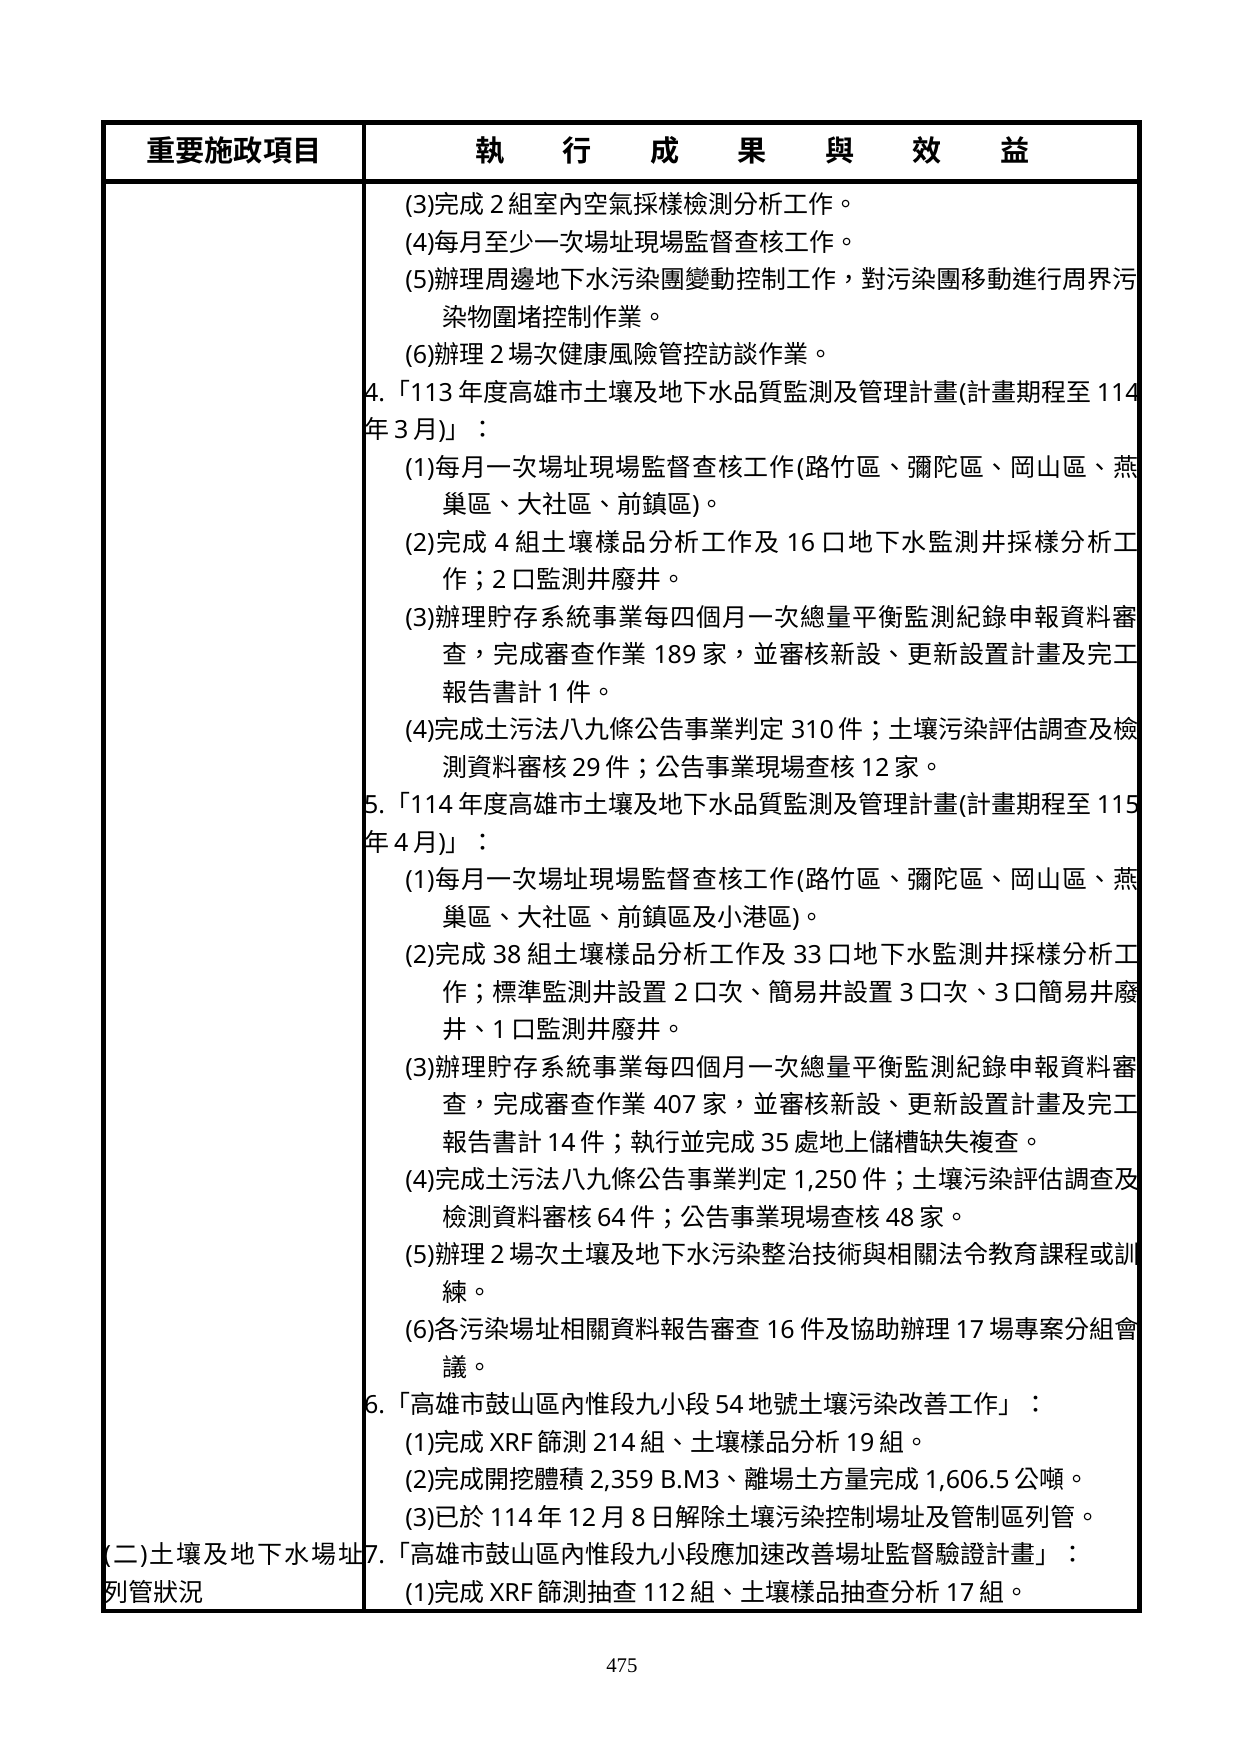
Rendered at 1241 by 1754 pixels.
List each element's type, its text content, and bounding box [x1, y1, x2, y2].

table_header 執 行 成 果 與 效 益 [366, 125, 1137, 179]
table_cell 壹、空氣污染防制及噪音管制 一、固定污染防制各項管制計畫 (一)固定污染源許可管制計畫 (二)固定污染源連續自動監測設施系統管理計畫 (三)固定污染源空污費徵收計畫 (四)揮發性有機物稽查管制計畫 (五)高雄市空氣污染巡查檢測計畫 (六)高雄市室內空氣品質、餐飲業油煙管制計畫、紙錢集中燒及以功代金推廣 二、逸散污染源管制各項計畫 (一)營建工程空氣污染防制費徵收、審查暨查核計畫 (二)河川揚塵管制與加強街道洗掃 (三)空品淨化區業務計畫 三、移動污染源各項管制計畫 (一)降低機車空氣污染綜合計畫 (二)執行柴油車排煙管制計畫 (三)推動空氣品質維護區 四、執行空氣品質維護管理計畫 (一)空氣品質維護綜合管理計畫 (二)空氣品質惡化暨突發事故應變及防護計畫 (三)高雄市精進空品感測器物聯網發展計畫 五、噪音振動管制 (一)本市航空噪音補助 (二)本市道路、鐵路及大眾運輸系統噪音管制事項 (三)噪音車輛管制 六、噪音及環境中非游離輻射監測 (一)環境及交通噪音監測 (二)環境中非游離輻射監測 七、環境污染檢驗 貳、土壤及水污染管理防治 一、水污染防治 (一)為防範污染源影響水質，依據水污染防治法等相關規定，加強本市水污染防治工作，以確保水資源永續利用 (二)民眾參與計畫 (三)環境水體水質監測暨檢驗 二、飲用水管理 (一)飲用水水質監測及宣導 三、土壤及地下水污染防治 (一)土壤及地下水 調查及驗證工作相關計畫 (二)土壤及地下水場址列管狀況 四、毒性化學物質管理 (一)管制現況與宣導 五、環境用藥管理 (一)管制現況與宣導 六、毒性化學物質災害防救 (一)毒災聯防組織建置與訓練 (二)毒災防救演練 參、垃圾集運、一般廢棄物回收、環境消毒及病媒防治、溝渠清疏、公廁管理及整修 一、垃圾集運與資源回收 (一)垃圾清運維護市容環境 二、一般廢棄物回收 (一)提升回收量，降低垃圾清運量 三、環境消毒及病媒防治 (一)依據「高雄市登革熱生態滅蚊防疫計畫」，持續配合市府「孳檢為主，消毒為輔」之登革熱防治策略 (二)宣導正確家鼠防除觀念，並採購滅鼠餌劑以防治家鼠危害 四、溝渠清疏 (一)每年清疏各行政區，並將每日清疏作業情形上傳溝渠清疏平台公告市民周知 (二)每年汛期前完成易淹水路段清疏作業 五、公廁管理及整修 (一)推動「全面提升優質公廁精進計畫」，加強公廁維護檢查 六、補助汰換老舊垃圾清運車輛計畫(中央補助款) (一)低碳垃圾車補助汰換 七、資源回收工作計畫(中央補助款) (一)推動資源回收工作，暢通資源回收管道，提升資源回收成效 八、清潔隊隊員人力補充 (一)清潔隊員甄試，陸續分發進用 肆、都市廢棄物處理 一、都市垃圾處理 (一)以多元化處理垃圾並邁向自動化之管理 (二)以「再利用為主，最終處置為輔」之政策，推動垃圾零廢棄目標 (三)以掩埋處理解決本市不可燃、不適燃及緊急時廢棄物之清理問題 (四)執行衛生掩埋場管理計畫 二、事業廢棄物管理 (一)建立事業機構事業廢棄物處理資料，查核管理各列管事業機構及立案之事業廢棄物清除處理機構 (二)事業廢棄物進廠管制 伍、環境影響評估及公害糾紛調處 一、環境影響評估 (一)審查環境影響 評估案件暨監 督查核管理 (二)宣導環境影響評估 二、公害糾紛調處 (一)強化公害糾紛處理機制 (二)公害糾紛宣導 陸、環境教育 一、辦理環境教育相關事項 (一)辦理環境講習及環教第19條查核 (二)辦理環境教育宣導及活動 (三)國家環境教育獎 (四)環境教育設施場所及環境教育機構認證 (五)補助辦理環境教育計畫及環境教育人員認證 (六)社區及志工培力 (七)重塑清淨海岸風貌 (八)向海致敬-海岸清潔維護 柒、環境污染稽查 一、環境稽查 (一)違反環境衛生 (二)稽查工廠(場)、營建工地空氣污染與噪音稽查成效 二、水污染稽查 (一)人民陳情水污染案件稽查 (二)飲用水稽查 依據環境部「110年度飲用水管理重點稽查管制計畫」，針對本市各項飲用水稽查採樣項目辦理情形 捌、邁向淨零永續城市 一、建構淨零城市 二、推動城市永續發展、氣候變遷調適 三、淨零國際交流及淨零人才培育 四、成立ICLEI辦公室，積極參與國際事務 玖、中區資源回收廠 一、業務管理 (一)回饋設施及環保教育宣導業務 二、垃圾焚化業務 (一)垃圾焚化規劃 (二)垃圾焚化操作 三、岡山廠垃圾焚化業務 (一)垃圾焚化規劃 (二)垃圾焚化操作 拾、南區資源回收廠 一、業務管理 (一)一般事務 (二)回饋設施營運 二、垃圾焚化操作 (一)營運業務 (二)操作業務 三、仁武廠區 (一)業務管理 (二)垃圾焚化規劃 (三)垃圾焚化操作 (四)回饋金之執行使用 (五)回饋設施營運 拾壹、整體風險管理 (含內部控制)推動情形 [106, 184, 362, 1609]
table_cell 1.114年度受理固定源設置34件次、變更6件次、操作68件次、異動311件次、展延352件次及補換發證250件次，共計1,021件。核發設置許可證52件、操作許可證765件。 2.執行702條製程許可證法規符合度查核，40根次公私場所排放口定期檢測現場監督作業。 3.辦理5場次空污減量輔導會議、2場次法規宣導說明會及11件次技師簽證固定污染源許可文件查核作業。 1.本市公告應連線第一批至第五批公私場所共有30家工廠116根排放管道，除中鋼公司4根次無法裝設儀器之管道外，其餘皆已完成連線；另第六批公告應連線共有7廠9根目前皆設置中。 2.相對準確度測試查核40根次、相對準確度測試監督44根次、標準氣體查核40根次、不透光率查核15根次、不透光率監督29根次、二氧化氮查核11根次、法規符合度查核82根次及現場評鑑3場次。 3.114年辦理「CEMS管理辦法宣導說明會」1場次。 1.114年空污費審查5,499家次，現場查核304家次，徵收空污費3億9,358萬元、114年追繳空污費5,240萬元。 2.抽測公私場所申報原物料揮發性有機物及個別物種15個樣品、排放管道硫氧化物、氮氧化物及揮發性有機物各6根次。 3.核發削減量差額122件，TSP、SOx、NOx、VOCs核發量分別為828、5,680、9,414及3,004公噸、完成136件差額交易移轉案件、辦理67件固定污染源空氣污染物抵換。 4.完成67家次公私場所提出新設或變更固定污染源污染物排放量增量抵換來源案件申請會審審核。 5.完成125家次清查作業，每年約可增加78萬元空污費，並辦理3場次減量協談會議，114年後可減少53公噸排放量。 1.執行159家次VOCs納管行業法規符合度查核及排放量確認作業。 2.VOCs行業別申報審查579件次、廢氣燃燒塔相關申請審查53件次、石化製程歲修申請文書審查118件次、加油站相關申請文書審查447件次。 3.執行石化業設備元件檢測50,020個，檢測有洩漏數共166點，統計洩漏元件經修護後達成之VOCs逸散減少量為34.62噸。 4.執行排放管道NMHC檢測10根次，共檢測有1根次未符合排放標準；管道異味官能檢測作業15點次，共檢測有1點次未符合排放標準；內浮頂槽浮頂上方VOCs濃度檢測30點次，共檢測有2點次未符合排放標準，檢測有洩漏內浮頂槽，經修護後達成之VOCs逸散減少量為15.94噸；半導體及光電業排放管道定性定量檢測20點次於酸性氣體檢測10根次，皆符合排放標準；公私場所VOCs檢測15點；工業區下風處HAPs監測6處次；冷卻水塔水中VOCs檢測5點次；建物塗料VOCs含量檢測25點次，共檢測有1點次未符合排放標準。 5.執行50家加油站之油氣回收(A/L)檢測及25站次氣漏檢測作業，檢測有不合格油槍，經檢修後，達成之VOCs逸散減少量為0.42噸。另外，執行加油站油氣回收設施現場查核及輔導52站次，查有相關油氣逸散單元，現場立即輔導業者進行修護改善，VOCs逸散減少量為42.66噸。 6.辦理5場次空污減量輔導會議及1場次法規宣導說明會，並配合相關管制需求辦理媒體宣導作業。 1.轄內未列管公私場所清查作業211家次、戴奧辛及重金屬污染源巡查作業及法規符合度查核97根次。 2.可能污染來源工廠巡查作業414家次，並辦理輔導改善會議及輔導改善示範作業共4場次。 3.農廢露天燃燒巡查354公頃、設置露燃AI監控設備7處，掌握露天燃燒點位共425處。 4.執行管道檢測作業計戴奧辛21根次、重金屬16根次、PSN 4根次、異味9點次。 5.執行空氣污染物空品監測作業計戴奧辛4次、重金屬2次，揮發性有機物30次及酸鹼氣體12點次。 6.固定式OP-FTIR共4站連續監測各365日、移動式OP-FTIR監測作業7場次共1,243小時。 1.室內空氣品質管制 核發室內空氣品質自主管理標章有效期總計291張，分別為優良級標章228家、良好級標章63家。 2.餐飲業油煙污染管制 共計執行一定規模餐飲業查核313家次，全數符合管理辦法之規範，查核期間共計輔導119家次餐飲業完成改善，每年可削減懸浮微粒5.1359公噸、非甲烷碳氫化合物4.6332公噸。 3.紙錢集中燒及以功代金推廣 (1)於三大節慶及平日紙錢集中燒總收運量為1,600.45公噸。 (2)114年度1-12月以功代金響應金額總計為新台幣188.6萬餘元。 (3)統計114年紙錢集中焚燒及以功代金成果，推估約可減少燃燒紙錢1,619.31公噸，減少粒狀污染物污染物排放量6.76噸。 1.114年度營建空污費共徵收4,762件，徵收金額463,606,957元。 2.114年度共計完成20,250處次營建工地、河川疏濬工程等之(稽)巡查及建檔作業；1,526點次固定源散性粒狀污染物稽巡查作業；375處次工業區路面巡查作業、245點次營建噪音巡查及執行港區巡檢工作。 3.邀請本市營建業主、承包商、公家機關等單位，參與「營建工程空氣污染防制費查核及巡查管制宣導說明會」、「高雄市優良營建工地評鑑」、「優良智慧工地觀摩活動」及辦理「優良營建工地頒獎成果發表會」公開表揚本市優良營建工地。 4.推動本市營建智慧工地，落實智(自)主管理，核發512張施工機具清潔排放自主管理標章、28處營建工程設置科技化污染管理設施設備進行智慧監控、50家工地及72家工廠參加自主管理並認養洗掃周邊道路，114年度洗掃道路長度為60,243.52公里，PM10削減量達156.63公噸。 1.114年完成高屏溪裸露灘地里嶺大橋至雙園大橋間例行性巡查127天次。 2.114年辦理4場次校園宣導、3場區里宣導說明會，宣導人數共約794人次。配合環境部推動事項辦理辦理1場次跨部、跨區聯繫會議與1場次現地勘查。邀請林務分署辦理1場次綠色韌性工法現地勘查會議。聯合屏東縣環保局共同辦理1場次河川揚塵預警通練演練作業。 3.114年針對高屏溪沿岸疏濬工程與砂石場周邊道路進行19,416.09公里洗街作業里程認養。 4.採用2部中型油電複合動力洗街車、2部柴油動力洗街車，針對本市PM10濃度較高行政區域與高屏溪沿岸道路，進行加強街道揚塵洗掃工作，114年度共計完成機具洗街32,698.22公里。 5.推估TSP削減量：399.925公噸；PM10削減量：76.764公噸；PM2.5削減量：18.552公噸。 1.114年度共計核定17案空品淨化區及5案清淨空氣綠牆，新增空品淨化綠地面積共11,262M2、綠牆垂直綠化面積共205.66M2，並完成本市3個行政區（楠梓區、橋頭區、林園區）全區裸露地調查，以上共計巡獲17筆裸露地，面積約為2.2673公頃，經輔導改善後，裸露地綠化或改善總面積約2.1621公頃，改善完成率95.36%。 2.推動媒合75家企業及社區認養84處空品淨化區。 1.完成車牌辨識作業4,209,762輛次，取車號唯一為4,154,004輛次，已定檢數1,483,507輛次，經車牌辨識作業查驗行駛中車輛定檢率為67.1%。 2.完成機車路邊攔檢1,039輛次，其中不合格數117輛次，不合格率為11.3%；檢測不合格機車已複驗109輛次，改善完成率為94%。 3.114年淘汰1-4期老舊機車共44,417輛。 4. 空氣污染物削減量統計截至114年12月止，NOx削減量為104.6噸，PM2.5削減量為19.7噸，NMHC削減量為468.6噸，CO削減量為1,389.3噸，主要的削減量來自定檢不合格機車調修改善、老舊機車淘汰、未定檢機車路邊攔檢不合格複驗改善。 5.二行程汰舊補助已完成撥款411件。汰舊並新購電動二輪車補助已完成撥款705件。純新購電動二輪車補助已完成撥款2,546件。 6.完成年度充電站巡檢工作21座。 1. 114年柴油車檢測排煙共檢測24,074輛次，取得柴油車自主管理標章23,392輛次。 2.完成路邊攔檢排煙191輛次，不合格43輛次，不合格率為22.5%，現已完成告發並改善完成；油品送驗40件進行含硫量檢測，其中有3件檢驗不合格，現已完成告發。 3.授權16家認可保養廠站執行排煙檢測作業，共檢驗6,208輛。 4.推動「行動檢測站」到場檢測服務作業，共檢驗4,869輛，核發4,700張自主管理標章。 5.執行車上診斷系統(OBD)查驗95輛，10輛異常車輛現已完成改善。 1.第一期空氣品質維護區，111年2月5日實施，截至114年12月進出車輛符合率90.5%。為推動擴大澄清湖空維區管制，納入澄清湖棒球場、圓山大飯店、果嶺自然公園、金獅湖風景區，含停車場及周邊道路範圍(松藝路、圓山路及高雄長庚紀念醫院前大埤路)，目前已完成相關行政作業(協商會、公聽會)及法制作業程序(局務會議及市政會議)，後續提送環境部審核。 2.第二期空氣品質維護區，112年4月20日實施，截至114年12月止進出車輛符合率97.8%。因應高雄港區第七貨櫃中心啟用營運，規劃擴大劃設空氣品質維護區之管制範圍及對象，納入船舶、柴油車輛及施工機具等污染源。目前已完成相關行政作業程序，包括召開協商會議、辦理草案預告及公聽會等。後續將持續與業者召開第5次公聽會，凝聚共識後完成法制作業程序，並提送環境部辦理審核。 3.高雄市鹽埕國民小學空氣品質維護區，113年9月1日實施，截至114年12月進出車輛符合率90.2%。 4.高雄市崗山之眼、旗津海岸公園、紅毛港文化園區及衛武營國家藝術文化中心等觀光風景區空氣品質維護區，114年7月1日實施，截至114年12月進出車輛符合率91%。 5.高雄市四座公有資源回收廠及二處停車場空氣品質維護區，114年8月1日實施，截至114年12月進出車輛符合率99.5%。 6.高雄市高雄國際航空站空氣品質維護區，114年10月1日實施，截至114年12月進出車輛符合率96.9%。 7.高雄市臨海產業園區(小港區)空氣品質維護區，管制對象為柴油車輛，已於113年9月23日辦理協商會議，114年2月7日辦理第2次協商會議，114年3月26日召開宣導說明會。 8.高雄市岡山國民中學空氣品質維護區，管制對象為柴油大客貨車、小貨車及燃油機車，已於114年4月18日辦理協商會，114年11月3日進行草案預告，後續辦理公聽會。 1.蒐集本市及鄰近空品區環境背景與空品資料，以瞭解環境負荷及空氣品質現況。114年起環境部修正空氣品質指標(AQI)濃度區間，統一以新標準統計，本市114年空氣品質良率(AQI≦100)為86.8%，較去年同期(83.8%)，改善3%，顯示高雄市空品呈逐年改善趨勢。 2.依空氣品質現況、未來發展趨勢及本市地方特色，研擬各項空氣品質管理目標與對策，撰寫「高雄市空氣污染防制計畫（113年至116年）」。 3.整合各項空氣品質管理成效宣導成果，並辦理1場次成果發表宣導活動，參與人數約300人。 4.空氣品質管理中心系統中建置緊急應變查詢處理系統，整合GIS圖資功能，提供空氣品質資料、氣象資訊、工業區環境監測資訊、CEMS資料、固定污染源相關查詢功能，並於地理資訊系統內以圖示、圖表顯示查詢結果。 視空氣品質狀況，啟動空氣品質惡化相關防制措施，114年共啟動115天 維護本市轄內1,375點空氣品質微型感測器，經由分析監測數據，掌握污染熱點區域及好發時段，作為空氣污染稽核輔導應用參考，以提升稽查成效，彙整114年度裁罰件數為38件，累積開罰973.4萬元。另針對污染事件提供分析累積應用93件次。 114年度審查案件數，合計共2件。初審及現勘後全數合格，已函送高雄國際航空站辦理後續複審事宜。 交通噪音監測：114年度完成本市各噪音管制區民眾陳情交通噪音監測共5件。 1.114年聲音照相科技執法設備共計31套(固定式27套、移動式4套)。 2.114年辦理環警聯合稽查140場、執行移動式聲音照相120場，共計260場。 3.114年疑似噪音車輛通知到檢3,348件，檢測1,231輛次，裁罰件數1,850件，累積開罰3,381,300元。 執行本市24處噪音測站定期監測，監測結果按季陳報市府主計處及環境部。 執行本市環境中射頻電磁波及環境中極低頻電場及磁場非屬原子能游離輻射之檢測業務，共計檢測40件。 1.人工監測站：本市設有5座，每月採樣1次，監測項目包括總懸浮微粒(TSP)、鉛、落塵量、氯鹽、硝酸鹽及硫酸鹽等，全年檢測180件樣品，270項次，檢測結果皆按月公布供民眾查詢。 2.自動監測站及監測車：本市設有5座空氣品質自動監測站及環境部13站，共計18站，包含 2 座增設監測項目而升級為特殊功能測站，並另設置1部空氣品質監測車，全天候24小時監測本市空氣中懸浮微粒(PM10)、細懸浮微粒(PM2.5)、臭氧、總碳氫化合物、二氧化硫、氮氧化物、一氧化碳等項目，監測數據即時傳送至市府資訊處，可提供市民即時空氣品質查詢服務。 1.嚴格管制工廠、經中央主管機關指定之事業及污水下水道系統所排放之放流水水質，合計稽查2,075次、採樣719次。 2.對嚴重污染者限期改善，逾期不改善者處以按日連續處罰，並督促改善廢水處理設備，處分51場次限期改善。 3.勤查廢水處理設備及督促事業依規定設置廢水處理專責人員，已有效防治水污染，完成設置專責人員事業查核126家(415家次)。 4. 落實審核水污染防治各項許可文件，並依法徵收審查費、證書費及規費，完成轄內水污染防治許可案件審核共1,078件，依申請案件類別統計，申請水污染防治措施計畫者有254件、排放地面水體許可證120件、簡易排放許可文件233件、貯留許可文件105件、營建工地逕流廢水削減計畫331件、水措及污泥處理改善計畫0件、廢水管理計畫8件、試驗計畫書1件、CWMS措施說明書及確認報告書26件。 5.辦理法規說明會，加強宣導水污染防治技術、轄內流域總量管制區草案說明，並持續推動畜牧業者及農民釐清沼液沼渣施肥相關疑慮，114年度辦理事業水污染防治法規說明會於6月23日、6月26日、7月9日、7月15日及7月17日，共5場，對象為本市列管事業(包含畜牧場、總量管制區村里業者等)，說明會主題為「沼液沼渣媒合宣導會」、「高雄市二仁溪廢（污）水排放總量管制方式(草案)公聽會」及「高雄市阿公店溪廢（污）水排放總量管制方式(草案)公聽會」等。 6.辦理水污染防治費徵收、查核、審查結算等作業，提升申報審查品質，共完成通知查核57家、催繳817家及輔導報繳34件。 7.提升畜牧糞尿廢水處理之資源再利用，提高氨氮回收量及農地農作之效益，輔導辦理畜牧場推動沼液沼渣及放流水回收179家，完成沼液集運2,530趟次、集運施灌量10,402公噸。 於114年11日15日辦理水環境巡守隊成果發表會，感謝水環境巡守志工這ㄧ年來，對高雄市區內水環境品質辛苦的維護，及增進巡守隊彼此間的交流，加強巡守隊與環保局間的聯繫。 1.河川水質監測：每月分析本市愛河、前鎮河、鳳山溪、後勁溪、鹽水港溪、典寶溪、阿公店溪（環保局2處監測站）等水質，全年檢測364件樣品，5,084項次。 2.湖潭水質監測:每月分析本市內惟埤、蓮池潭、金獅湖等水質，全年檢測36件樣品，366項次。 1.持續監控本市飲用水水質、並加強進行自來水水質監測、包盛裝飲用水水源水質稽查與水源供應許可證之核發，掌握水質狀況，以確保本市飲水之安全。 (1)執行自來水配水系統用戶管線固定點採樣共完成585件，合格581件，合格99.32%，不合格項目已立即要求自來水事業改善完成；簡易自來水抽驗水樣10件，合格9件，合格率90%。 (2)執行自來水淨水場水源水質稽查計56場次，合格率100%；執行簡易自來水水源水質稽查計8場次，合格率100%。 (3)執行飲用水連續供水固定設備稽查478件，合格率99.37%；抽驗水質303件，合格率100%。 (4)執行自來水水質處理藥劑稽查12件，合格率100%；採樣檢驗藥劑12件，合格率100%。 (5)執行包裝及盛裝飲用水水源查驗24件，合格率95.83%，不合格部分已請業者改善完成；盛裝水站(加水站)核發水源供應許可證686件次，稽查64件次。 2.飲用水水質檢驗全年檢驗1,372件樣品，11,128項次，其中包括自來水水源水質及其管線水質、簡易自來水水源水質、地下水水源水質、飲水機水質及市民免費飲用水之檢測服務等。 3.飲用水水源水質保護區或飲用水取水口一定距離內之土地申請查註案件143件，查註地號為307筆。 4.飲用水安全維護之宣導： (1)114年2月11日-露營業者快集合!環保新規範上路囉!/高雄市政府環境保護局臉書。 (2)114年4月30日飲水設備維護好，你我飲水沒煩惱/高雄市政府環境保護局臉書。 5.114年度辦理「安全飲用水宣導」之活動於114年4月19日、114年5月2日、114年5月6日、114年9月8日、114年9月10日、114年10月13日，共辦理8場次，參與人數共計1,068人，對象為高雄市加水站水源供應業者、高雄市醫療院所、長照機構、護理之家、交通場站、圖書館、社教機構、政府機關、簡易自來水管理單位及學校師生，宣導主題為「安全飲用水、水源供應許可管理辦法、飲用水連續供水固定設備使用及維護管理辦法」及「DIY簡易淨水系統實作」等。 1.114年度高雄市土壤及地下水調查及查證工作計畫： (1)完成271組土壤樣品分析及117口微洗井採樣及4口貝勒管採樣分析作業。 (2)執行本市上半年455口及下半年450口地下水監測井巡查作業，並計98口外觀維護、27口井體修復、51口井況評估、26口再次完井、7口異物排除、3口標準監測井設置、11口標準監測井廢井、10口簡易井設置及3口簡易井廢井等作業。 (3)每月一次場址現場監督查核工作。 (4)辦理3場次(9小時)土壤及地下水污染整治技術與相關法令教育課程、2場土污法相關法規說明會及2場次校園土壤及地下水污染預防觀念宣導說明會。 (5)辦理網路申報審查本市今年3次約632家貯存系統申報資料；協助審核地下儲槽系統設置計畫書或完工報告書計16件次，並完成39處預防性體檢作業、41處地上儲槽缺失複查工作，12處新增地下儲槽輔導工作。 (6)配合環境部執行1場未高於底泥品質指標上限值水體環境現場勘查評估及報告撰寫、高雄市轄內農地土壤污染預防之定常性工作(包含灣裡圳、湖內二仁圳、曹公圳、復興渠等4站次水質連續自動監測)、事業土地污染預防工作(A群53家、B群18家及C群14家現勘輔導作業)。 2.「中油高煉廠改善分區第1、2、5、6區土壤及地下水污染場址監督管理計畫(計畫期程至115年12月)」： (1)執行第三階段土壤及地下水污染改善完成查證作業，計執行468點次土壤VOCs及TPH分析作業；計設置48口簡易井、16口標準井，及執行70口次地下水VOCs及TPH分析作業。 (2)累計28次廠內列管場址現場查核作業(每2週1次)及14次廠外列管場址現場查核作業(每月1次)。 (3)協助辦理3場次中油高煉廠監督查核會議。 (4)完成109件報告審查及協助辦理21場專案分組會議。 3.「114~115年度高雄市前鎮區瑞南段含氯有機溶液非法棄置場址風險管控計畫(計畫期程至115年12月)」 (1)完成約3.755噸含氯有機廢液抽除及清運處理作業。 (2)完成34組地下水採樣檢測分析工作。 (3)完成2組室內空氣採樣檢測分析工作。 (4)每月至少一次場址現場監督查核工作。 (5)辦理周邊地下水污染團變動控制工作，對污染團移動進行周界污染物圍堵控制作業。 (6)辦理2場次健康風險管控訪談作業。 4.「113年度高雄市土壤及地下水品質監測及管理計畫(計畫期程至114年3月)」： (1)每月一次場址現場監督查核工作(路竹區、彌陀區、岡山區、燕巢區、大社區、前鎮區)。 (2)完成4組土壤樣品分析工作及16口地下水監測井採樣分析工作；2口監測井廢井。 (3)辦理貯存系統事業每四個月一次總量平衡監測紀錄申報資料審查，完成審查作業189家，並審核新設、更新設置計畫及完工報告書計1件。 (4)完成土污法八九條公告事業判定310件；土壤污染評估調查及檢測資料審核29件；公告事業現場查核12家。 5.「114年度高雄市土壤及地下水品質監測及管理計畫(計畫期程至115年4月)」： (1)每月一次場址現場監督查核工作(路竹區、彌陀區、岡山區、燕巢區、大社區、前鎮區及小港區)。 (2)完成38組土壤樣品分析工作及33口地下水監測井採樣分析工作；標準監測井設置2口次、簡易井設置3口次、3口簡易井廢井、1口監測井廢井。 (3)辦理貯存系統事業每四個月一次總量平衡監測紀錄申報資料審查，完成審查作業407家，並審核新設、更新設置計畫及完工報告書計14件；執行並完成35處地上儲槽缺失複查。 (4)完成土污法八九條公告事業判定1,250件；土壤污染評估調查及檢測資料審核64件；公告事業現場查核48家。 (5)辦理2場次土壤及地下水污染整治技術與相關法令教育課程或訓練。 (6)各污染場址相關資料報告審查16件及協助辦理17場專案分組會議。 6.「高雄市鼓山區內惟段九小段54地號土壤污染改善工作」： (1)完成XRF篩測214組、土壤樣品分析19組。 (2)完成開挖體積2,359 B.M3、離場土方量完成1,606.5公噸。 (3)已於114年12月8日解除土壤污染控制場址及管制區列管。 7.「高雄市鼓山區內惟段九小段應加速改善場址監督驗證計畫」： (1)完成XRF篩測抽查112組、土壤樣品抽查分析17組。 (2)完成辦理54地號改善完成驗證採樣1場次。 (3)完成辦理3場次土壤及地下水監督查核及民眾說明會。 1.目前公告及列管之土壤、地下水污染場址總計52處，包括15處整治場址、31處控制場址、3處依七條五採取應變措施場址及3處地下水受污染限制使用地區，列管面積約651.69公頃。 2.本市114年度異動公告列管控制場址1處，新增列管2處七條五場址。 3.本市114年度解除公告列管之土壤、地下水污染場址總計8處，包括6處控制場址及2處應變措施計畫場址。 4.114年度共召開本府土壤及地下水污染改善推動小組2場次及專案分組委員51場會議。 1.輔導本市505家列管毒化物業者依毒性及關注化學物質管理法規定運作，現場輔導查核共計939家次，告發處分12件，辦理毒性化學物質運送聯單報備及變更共44,554件。 2.審核及核發毒化物許可證、登記文件、核可文件、關注化學物質核可文件、專責人員設置等新申請、換發、補發、展延、註銷案件共563件。審核「危害預防及應變計畫」、「運送之危害預防及應變計畫」、「應變器材、偵測及警報設備設置及操作計畫」共350件。 3.會同警察及監理單位人員實施「高雄市加強毒性化學物質運送管理聯合輔導稽查實施計畫」，計畫期間計攔檢66車次，攔查結果符合規定。 4.本年度邀請專家學者針對毒化物運作業者發生毒化災或火警事故，並擇毒性及關注化學物質達分級運作量之業者執行現場勘查輔導，提供毒化物運作業者改善建議，共15家。 5.114年3月21日辦理2場次毒性及關注化學物質管理法規宣導及系統操作說明會、114年9月2日辦理2場次毒性及關注化學物質管理法規宣導及系統操作說明會。 6.114年5月28日及114年6月5日辦理3場次運作業者安全使用化學物質宣導說明會。 7.114年8月7日及114年9月13日辦理2場次校園安全使用化學物暨食安宣導活動。 8.114年12月1日辦理114年度高雄市毒性及關注化學物質年度執行成果暨聯防組織交流分享會。 1.加強環境用藥製造、販賣業及病媒防治業之查核，並辦理環境用藥製造、販賣業及病媒防治業之許可執照審核，共計列管環境用藥製造業3家、輸入業3家、販賣業73家、病媒防治業221家、告發處分75件。 2.114年度依據環境用藥管理法相關規定，加強偽造、禁用、劣質環境用藥及其標示查核，計查獲偽造、禁用、劣質環境用藥26件；執行市售環境用藥標示查核1,055件，環境用藥廣告查核240件。 3.環境用藥宣導： 114年2月1日社群網站發布「春節出遊必看！帶回家的物品，不只要開心，還要合法～」、114年4月30日發布新聞稿「進口環藥須許可-攜帶環藥限自用」、114年5月19日社群網站發布「蟲害除蟲找病媒業 讓專業的來」、114年9月1日至114年9月14日高雄市連鎖超商電視牆發布「攜帶環藥限自用，網路販售藥許可」、114年12月16日社群網站發布「從國外攜回環境用藥~「藥」注意」。 4.114年3月27日辦理2場次環境用藥管理法規及資訊系統操作說明會、114年9月23日辦理1場次環境用藥安全宣導說明會、114年10月21日配合環境部化學物質管理署辦理2場次環境用藥管理法規及資訊系統操作說明會。 5.除草劑宣導： 114年度辦理「非農地禁用除草劑宣導」活動共6場次，參與人數共計850人，宣導內容涵蓋除草劑對環境的影響並配合電動割草機除草示範，強化民眾對環保之認同進而以機械除草取代除草劑。 1.毒災聯防組織編制規劃： 本市列管毒性化學物質運作廠商達410家，為能即時於毒性化學物質災害事故發生時，迅速啟動聯防組織成員協助救災，依區域及毒化物特性分為13組，並不定期辦理相關訓練課程，以加強現場應變人員對毒災處理程序及應變設備操作之熟悉程度。 2.無預警通聯測試： 針對本轄毒化物運作業者辦理毒化物運作場所災害通聯測試，114年度共計辦理30場次。 3.現場無預警測試： 針對本轄毒化物運作業者辦理現場無預警測試及毒災沙盤推演，以隨機抽測方式對工廠單位進行施測，由現場人員立即進行應變處置，加強廠方救災應變能力，114年度共計辦理21場次。 4.毒災通聯測試： 針對本轄區聯防組織業者，進行災害資訊聯人電話測試，確認業者登載於聯防資訊系統電話正確性，114年度共測試200家。 1.114年4月29日配合辦理「高雄市三合一(動員、戰綜、災防)會報」。 2.114年6月9日配合高雄市消防局辦理「本市楠梓科技產業園區跨局處搶救演習」。 3.114年6月18日配合參加台灣高速鐵路股份有限公司辦理「車站毒化物侵襲應變桌上演練」會議。 4.114年9月5日配合臨海產業園區辦理「複合型災害事故緊急應變及區域聯防演練」。 5.114年10月9日於中國石油化學工業開發股份有限公司大社廠辦理「高雄市毒性及關注化學物質災害應變演練」。 6.114年11月6日辦理「高雄市政府環境保護局毒災應變模擬演練」。 7.擇定本市高雄臨海產業園區作為本年度災害疏散避難規劃之標的，藉由ALOHA模擬模式針對該產業園區範圍內之毒化物運作場所進行毒化物災害風險潛勢分析，並將風險潛勢結果透過地理資訊系統進行圖層套疊，評估鄰近收容點之適切性。 1.每週垃圾清運5日，114年清運515,308公噸。 2.本市實施垃圾不落地措施，包含各級公私立學校，民眾配合良好，不僅減少垃圾堆置點及髒亂產生，同時提升市容景觀。 3.維護市容環境，每日執行街道清掃，114年人力清掃慢車道面積 1,669,372,758平方公尺；114年掃街車清掃快車道面積 378,752,385平方公尺。 4.為維護市容觀瞻及增加停車位，廢棄車輛委託民營拖吊，114年移置汽車351輛、機車2,395輛。 1.廚餘回收每週隨垃圾車回收5日，114年廚餘回收量82,142公噸，回收率4.84%。 2.資源回收每週每條清運路線由資源回收車回收2日，114年資源回收量98萬2,286公噸，資源回收率58.16%。 3.「高雄市巨大廢棄物回收再利用廠」，114年巨大廢棄物回收再利用28,648.97公噸、回收再利用率98.64%。 4.114年度於「三民公有零售市場」辦理「市場減塑GO」活動，114年6-11月預估減少約46萬個塑膠袋使用，預估減量率14%。 5.於114年成功媒合48家餐飲業者加入循環容器推廣行列，每家提供20個循環容器，共提供960個循環容器予餐飲業者使用，以替代一次性容器。高雄市提供可循環容器盛裝餐點共計238家，較去年增加約16%。 6.辦理114年度回收達人資源回收兌換活動(含區隊活動)及希望種子資收站兌換活動，回收廢乾電池11,084.8公斤。 7.114年度查核輔導政府部門、學校、百貨公司及連鎖速食店等一次用塑膠吸管使用情形264家次。 1.登革熱防治作業持續配合市府「孳檢為主，消毒為輔」之登革熱防治策略，除進行本府各機關、學校、團體及公私場所登革熱病媒蚊孳生源之清除、輔導及檢查外，並特別加強宣導一般民眾對於室內外環境孳清工作之重視。 2.環保局所屬各區清潔隊配合各區公所列管之空地髒亂資料，由區公所先行確認複查後，函請環境髒亂空地之所有人限期改善，並由環保局配合督促改善。若屆期經稽查仍未改善，環保局則依廢棄物清理法予以告發處分。 3.針對確定及疑似病例個案周遭，加強其室內外緊急防治工作(含孳生源清除、孳生源檢查及戶內外消毒)。 4.114年仍配合本府『生態滅蚊』之策略，工作上則以『孳檢為主、消毒為輔』，實務上由環保局登革熱防治隊及各區清潔隊於平日進行室內外孳檢工作，於有發現孳生源時，再進行必要之噴藥消毒工作，一方面避免藥劑噴灑過度污染環境及病媒蚊產生抗藥性、一方面亦避免民眾因過度噴藥爆發民怨。 5.針對登革熱高風險及列管場域，由登革熱防治隊及各區隊派員續進行孳檢工作以降低病媒蚊密度，另為呼籲民眾落實登革熱居家防治，落實執行公權力並搭配各里進行家戶宣導，由家戶自身做起，務求滅絕病媒蚊孳生源。並由登革熱防治隊繼續佈放誘殺桶，持監測本市病媒蚊的密度，將所收集數據來反映該區成蚊密度，供各區級指揮中心作為參考。 6.114年輔導檢查清除27,742里次、清除髒亂點4,050處、清除孳生源1,238,945公斤。孳生源投藥105,136處、總消毒面積17,465,394㎡；登革熱病媒蚊防治工作總投入人力96,841人次。 7.依據「高雄市登革熱生態滅蚊防疫計畫」，114年度本府維持執行1次預防性定期戶外消毒工作，避免噴藥過度造成環境污染及蚊蟲抗藥性影響防疫，並於實施前先函請各區公所，轉知所屬各里辦公處及里民配合居家環境整頓以提昇防治效果，實施期間為114年3月9日至114年5月14日；餘則針對登革熱個案或特定事件造成之環境衛生不良區域實施消毒作業。 製作電子宣導圖卡積極宣導民眾「做好環境整頓為主」之正確防除觀念，並落實「不讓鼠來、不讓鼠住、不讓鼠吃」之三不原則，以防治家鼠危害，維護居家環境品質。採購滅鼠藥劑以進行家鼠防治及防範鼠類相關疫病。 1.每年年底由各區隊提報來年各行政區清疏目標及路段，並定期將每日清疏作業情形上傳溝渠清疏平台公告市民周知，另發現水溝結構異常將立即通報相關單位進行改善，務使市區排水順暢，保護市民生命財產安全。 2. 114年清疏長度共6,068公里，清疏污泥重量37,526公噸。 每年汛期前完成各行政區域易淹水路段清疏作業，提升易淹水路段排水順暢度，並於豪雨特報及颱風期間，請各區清潔隊再次加強轄區易淹水及低窪路段洩水孔巡檢作業，以確保排水順暢。 1.配合環境部環境管理署政策持續推動「全面提升優質公廁精進計畫」，加強公廁維護檢查，114年共檢查本市列管公廁73,329座次。 2.每月將彙集各區清潔隊公廁檢查成績報表，提報環境部EcoLife網頁系統。 3.為支援提供本府各機關團體、市民辦理各項活動使用，環保局備有流動廁所2輛，114年度租用50次，租金收入180,000元。 114年環境部環境管理署，補助汰換低碳垃圾車5輛(8立方公尺密封壓縮式垃圾車2輛、10立方公尺密封壓縮式垃圾車1輛及12立方公尺密封壓縮式垃圾車2輛)。 1.推動執行機關加強辦理資源回收工作，利用勤前教育、勞安訓練及教育訓練課程，加強宣導回收清運及貯存之作業及規範。 2.配合環境部資源循環署推動資源回收相關工作，包括推廣多元回收管道。 3.加強轄區責任業者約3,988家及販賣業者列管約5,548家，主動稽查商品是否確實標示資源回收標誌及是否依規定設置資源回收設施。 4.落實回收處理業的管理，針對轄區達一定規模登記為回收處理業者85家，未達一定規模回收業者188家，實施輔導事宜，以有效落實形象改造工作。 5.加強辦理資源回收宣導活動場次達746場以上，並藉由電子媒體或平面媒體提升宣導效益，媒體宣傳(導)則數達331則，另為配合環境管理署政策，加強廢照明光源防破宣導、二次電池回收宣導、廢紙容器與廢紙分開回收宣導、玻璃分色宣導及電子電器逆向回收宣導工作。 1.為因應本市清潔隊人力不足與儲備人員用罄問題，業已公開辦理「114年清潔隊員甄試」，總計錄取260名正、備取員額；「114年臨時人員甄試」，總計錄取98名正、備取員額，冀可有效補足至116年1月底之人力缺口。 2.其中「114年清潔隊員甄試」正式隊員業已辦理第1次分發進用120名、第2次分發進用59名；「114年臨時人員甄試」臨時人員業已辦理第1次分發進用89名。 1.環境部114年度辦理「113年度垃圾焚化廠焚化底渣再利用查核評鑑」本府榮獲「特優」。 2.執行垃圾焚化底渣委託及自辦篩分再利用處理計畫，114年度1-12月再利用處理中區、南區、仁武、岡山資源回收廠產出底渣(含損耗)共135,067.95公噸。 1.輔導轄內再利用機構新設申請：為落實我國推動廢棄物管制政策以「資源循環零廢棄」為目標，透過源頭減量、重覆使用、物料再生、能源回收等政策，輔以「物質永續循環利用」及「資源利用效率極大化，環境衝擊影響極小化」，積極推動廢棄資源循環整合，降低以焚化或掩埋之處理方式，經統計114年，本轄領有再利用檢核身分之再利用機構共計438家。 2.輔導轄內既設再利用機構提升量能：統計114年，事業廢棄物再利用率共計87.38%。 1.清運處理本市水肥公民營清除處理機構清除之水肥，轉運至污水下水道系統處理廠處理，114年度共處理本市水肥78,648.14公噸。 2.114年度環保局大寮衛生掩埋場處理本市廢棄物溝泥計23,570.85公噸，民生污水處理廠(水利局轄管)污泥計0公噸，鳳山溪河道清淤淤泥計1,121.48公噸。 3.114年度環保局路竹阿蓮區域性垃圾衛生掩埋場妥善處理本市中、南區資源回收廠及岡山、仁武焚化廠產生之飛灰衍生物共計60,673.59公噸。 1.辦理南星計畫中程計畫暨各掩埋場第十八期環境品質監測計畫。 2.西青埔衛生掩埋場辦理沼氣再利用發電，114年度共處理沼氣計216.5萬立方公尺，發電量計346.4萬度。 3.已封閉復育完成之大社與旗山垃圾掩埋場設置再生能源太陽光電發電，114年度發電度數計195萬度。 4.環境部辦理環保局公有掩埋場第三級查核，路竹區域性一般廢棄物衛生掩埋場查核結果無扣點。 1.持續擴大列管事業廢棄物產源：落實執行環境部公告「應以網路傳輸方式申報廢棄物之產出、貯存、清除、處理、再利用、輸出及輸入情形之事業」及公告「應檢具事業廢棄物清理計畫書之事業」，114年列管公告對象高雄市共計4,484家。 2.持續辦理廢棄物清除處理機構許可管理業務，強化審查時程控管，廢棄物清除及處理機構114年許可證核發件數451件。 3.114年度辦理公民營廢棄物管理及事業廢棄物網路申報管制系統之勾稽管理、申報查詢、輸出境外及稽查管理共計14,942次、裁處571件、處分金額17,549,220元。 4.持續辦理事業機構之事業廢棄物清理計畫書審查，共計審查通過2,231件。 5.配合檢警單位執行公害犯罪聯合稽查，以有效嚇阻不肖業者，任意違法傾棄破壞環境情事，114年度共執行場11次，移送警察機關偵辦案件共計7件。 1.114年焚化廠進廠同意函申請與核發，清除機構共320家。 2.114年焚化廠進廠同意函申請與核發，事業單位共7,108家。 3.114年跨廠調度共42次。 1.本市目前列管環評案件計221件，114年本市列管環評案件清查、監督查核作業及後續查核案件改善追蹤件數為213件。 2.本市環境影響評估審查委員會共計召開4場次，審查案件24件次(11件次環境影響說明書、4件次環境影響差異分析報告、9件次變更內容對照表)；本市環評專案小組初審會議，共計召開31場次，審查案件25件次。 1.114年7月16日辦理1場次環境影響評估暨公害糾紛法規宣導說明會。 2.114年9月10日辦理1場次溫室氣體排放增量抵換說明會。 依規定組成公害糾紛調處委員會，俾利加強辦理公害糾紛調處案件，並依規定定期上網向環境部申報本市公害糾紛案件，暨辦理公害糾紛處理法令說明會，以提高市民對公害糾紛之瞭解；本屆公害糾紛調處委員會委員任期為113年1月1日至115年12月31日止。 1.114年7月16日舉辦1場次環境影響評估暨公害糾紛法規宣導說明會。加強市府機關及民眾對公害糾紛處理法規及標準作業程序之認識，以使未來發生突發性公害事件時，能適時啟動公害糾紛紓處作業，減輕公害事件影響及避免糾紛擴大。 2.於本府環保局網站提供公害糾紛相關法規資料，並連結環境部之公害糾紛處理資訊系統，以為宣導。 1.114年1-12月針對本市事業或個人因違反環境保護法規被處環境講習者辦理15場次環境講習，計1,476人參加。 2.本市轄內被列管應辦理環境教育之682個單位皆於114年1月31日前完成環境教育計畫及時數提(申)報，提(申)報率為100%。 3.環境教育法第19條執行成效現場查核11個單位。 1.114年執行環境教育巡迴車經學校、機關、社區及團體踴躍申請，共計辦理81場次，環境教育宣導推廣服務人數6,208人次。 2.114年辦理環保局員工環境教育，培育員工瞭解與環境之倫理關係，增進保護環境之知識、技能、態度及價值觀，共計逾3,557人次。 3.114年度共計辦理3場大型活動及4場小型地方特色活動，大型活動包含114年2月22日於大社觀音山風景區盛發園涼亭辦理清淨觀音山齊步行 環保淨山Let’s go!!、114年4月19日於苓雅運動園區辦理2025地球日 Planet vs Plastics及10月18日於梓官區蚵仔寮漁港南側沙灘，舉辦『淨灘逗陣來 環境雄蓋讚揚』淨灘活動，號召市府局處攜手企業及民眾共襄盛舉；4場小型活動分為2025世界環境日減塑親子園遊會、2場次環境教育親子活動及與教育局合作之2025南區環境教育數位成果展覽會。 4.第3屆首惜廚師甄選活動，共計36件作品報名，本市惜食料理食譜組推薦者(黃○維)獲得南區惜食料理食譜組分賽第三名；另本市惜食創意教案組推薦者(旗山糖廠社區郭○維、傅○慧及傅○恩)獲得首惜廚師惜食創意教案組全國總評比-珍稀食客獎。 5.辦理高雄市環境教育AI互動體驗遊戲徵稿活動，共徵得3件作品並通過，於10月至11月9日間進行推廣作業，共計推廣28場次，參與人次約300人。 本市推薦團體組-社團法人高雄市愛種樹協會、社區組-高雄市永安區新港社區發展協會、個人組-李紫菱、機關(構)組-高雄榮民總醫院、高雄市政府客家事務委員會(美濃客家文物館)及民營事業組-藍鯨水科技有限公司參加第十屆國家環境教育獎複審。 1.至114年12月31日止，本市取得環境部環境教育設施場所認證共23處。 2.環境教育機構認證：至114年12月31日止，本市取得環境部環境教育機構認證共3處，分別為輔英科技大學、國立高雄科技大學、國立高雄師範大學。 1.補助辦理環境教育計畫、活動及人員訓練：為鼓勵民眾進行走動式環境教育，114年度環境教育補助計畫補助以下四類計畫：「環境教育活動」、「環境教育人員訓練計畫」、「主題活動-偏鄉環境教育計畫、新住民環境教育培訓計畫、臺美生態學校培育計畫、惜食培育計畫、環境保護推動計畫、環境教育創新計畫」、「環境教育計畫」，通過補助案件152件，核定補助費用3,687,740元。 2.訓練環境教育人員：114年本市取得環境部及教育部環境教育人員認證證書者新增159人，累計1,255人。 3.高雄市政府環境保護局辦理訓練環境教育人員，截至114年底本市取得環境部環境教育人員認證證書者新增6人，以及環境教育人員研習課程共計2人。 1.透過「環保小學堂」、「社區環境教育培力計畫」、「低碳社區」等措施，利用在地化的環境教育、節能減碳改善輔導、節能設備補助，增進社區低碳生活的知識、價值、態度及技能，藉此提升本市社區的低碳轉型能量。 2.114年度高雄市政府環境保護局辦理環保志工線上及實體特殊訓練，共3,130人次參訓，志願服務基礎訓練以線上及實體課程授課共計3,120人完成受訓。 4.為增進高雄市環境教育志工知識及技能，辦理2場次環境教育志工培訓，共108人次參訓。 5.為提倡環保理念並推廣環境教育，依據環境教育法第20條及志願服務法，培訓環境教育志工，辦理30場次環境教育志工運用，志工協助前往高雄市各企業、社區、學校或其他需要宣導之單位進行環境保護政策及經驗分享，加強環境教育之推動。 6.截至114年底，高雄市政府環境保護局辦理「環保志工中隊及小隊評鑑暨績優環保志工選拔計畫」，評鑑成果為卓越獎共10隊環保志工小隊、特優獎共10隊環保志工中隊、76隊環保志工小隊及10位績優環保志工。 7.截至114年底，高雄市政府環境保護局推動績優環保志工個人榮譽徽章:為肯定環保志工對於本市之貢獻與服務，獎勵志工達500小時以上之服務時數頒發榮譽徽章，藉以獎勵有功志工人員對環保的貢獻，共計頒發39金47銀123銅。 8.高雄市政府環境保護局為協調聯繫環保志工團隊及政府部門，宣導志願服務之重要性及必要性，使志願服務發揮整合功能與效益，於本市各行政轄區，辦理環保志工中隊與小隊志工業務聯繫交流之志願服務工作會報，總計1場次，參與人數89人。 9.高雄市政府環境保護局為促使志工了解志願服務推動情形及補助項目，連結資源規劃整體服務，促進團隊發展與提升志工服務品質，依據志願服務法規定辦理年度志願服務聯繫會報，為因應高雄市地區幅員廣大，志工小隊散佈各行政區域，以分區方式共辦理4場次聯繫會報，參與人數共592人。 10.為對環保志工們的付出及奉獻表達最誠摯的感謝和敬意，感恩大家努力讓高雄真正達成幸福城市目標，於114年12月6日高雄林皇宮辦理114年榮耀環保志工表揚典禮。 1.現有12個民間團體參與海岸認養，114年度認養單位執行海灘18.3公里。 2.高雄市政府環境保護局統計各單位辦理淨灘共61場次，清理之廢棄物包括玻璃瓶、保麗龍、塑膠袋等類一般垃圾約8.01公噸，資源垃圾約2.16公噸，合計10.17公噸，總計參與人數約4,507人。 3.114年高雄市政府環境保護局配合環境部「向海致敬海岸清潔維護考核計畫」辦理「高雄市政府向海致敬海岸清潔維護考核輔導及評比」，由高雄市11個海岸線權管局處為考核對象，以管理長度分成兩大組，依據實地考核和書面考核等進行績效評比，表現績優單位為林園區公所、茄萣區公所、財政局、觀光局、地政局、工務局。 1.114年高雄市政府環境保護局配合環境部「向海致敬海岸清潔維護計畫」辦理「高雄市政府向海致敬海岸清潔維護計畫」，偕同本府各海岸轄管單位配合推動，落實執行本市海岸線環境清潔作業，並針對「環境部海岸清理資訊平台」管考本府各海岸單位主動清理成果填報，各單位皆落實定期巡檢及清除作業，配合於災後之緊急清理作業，並依環境部規定提報清理成果。 2.執行海岸巡檢清潔維護作業： 定期清理：本府海岸權管單位（11局處）填報環境部「海岸清理資訊平台」之主動清理成果，統計共清理垃圾472.2公噸，其中非資源回收垃圾共405.8公噸，資源回收垃圾共計66.4公噸，投入總人力2,714人。 海岸巡檢：114年度本府環保局執行全市海岸環境巡檢作業，針對本府應管理之海岸線段，進行定期巡檢作業即通報案件巡檢作業，統計共巡檢本府權管線段43次。 立即清理：於福西段進行地毯式清理，清理結果共撿拾一般垃圾7.5公斤、資源垃圾14.1公斤。 1.由環境保護稽查人員執行違反環境衛生行為稽查取締工作，並每日統計工作成果，114年度共計稽查各類違反環境衛生行為582,552件，裁處16,705件。 2.對於違反環境法規行為，經本府環保局告發處分案件，未於期限內到案繳納罰款者，移請法務部行政執行署高雄分署強制執行。114年度由法務部行政執行署高雄分署執行收繳罰款15,222件，金額為新台幣27,326,385元。 3.為期高雄市市容能保持整潔乾淨，環保局針對違規廣告予以清除取締；114年度計清除違規廣告布條9,550面，看板23,351面，張貼廣告45,200張，噴漆5處，散置傳單3,439張，其他廣告物955張。 1.114年度稽查工商廠（場）、營建工程工地等其他空氣污染案件63,809件次，裁處36,704件，收繳68,283,737元，均限期改善並錄案追蹤改善。 2.日夜稽查檢測轄區內各工廠、娛樂場所、營建工地、擴音設施等其他噪音源，114年度計稽查5,881件次，裁處2,173件次，收繳2,422,366元，均限期改善並錄案追蹤改善。 24小時日夜受理人民陳情疑似水污染情事，114年度共計稽查2,282件次，裁處221件次，收繳12,055,404元。 1.飲用水水源水質管理： (1)自來水水源水質抽驗56件次，不合格0件，合格率為100%。 (2)簡易自來水水源水質抽驗8件次，不合格0件，合格率為100%。 (3)包裝或盛裝飲用水水源水質抽驗24件次，不合格1件，合格率為95.83%。 2.飲用水水質管理： (1)自來水水質抽驗585件次，不合格4件，合格率為99.32%。 (2)簡易自來水水質抽驗10件次，不合格1件，合格率為90.00%。 (3)飲用水設備維護管理書面稽查464件次，書面稽查不合格3件，合格率為99.35%。水質抽驗303件次，不合格0件，合格率為100%。 3.飲用水處理藥劑抽驗12件，不合格0件，合格率100%。 1.高雄市溫室氣體管制： (1)113年高雄市溫室氣體淨排放量為5,008萬公噸CO2e，相較基準年(94年6,614.7萬噸CO2e)減少24.3%，減碳逾1,606萬噸。 (2)制定「高雄市淨零城市發展自治條例」明定2030減量30%、2050淨零目標，於113年6月3日公布施行，其中第四條碳預算於114年6月2日議會正式通過，明訂2025-2026年本市溫室氣體排放上限為5,093萬噸。 (3)執行第二期「高雄市溫室氣體減量執行方案」(110~114年)，能源、製造、住商、運輸、農業及環境等六大部門，共計58項措施，5年總減碳效益預計217萬噸，方案於112年5月核定，統計110至114年累計減碳約為788萬噸，包括：再生能源建置、汽電共生減煤、廢棄物循環再利用與老舊柴車汰換等措施。 (4)完成56家列管事業執行盤查登錄及查驗作業情形之現場查核作業，查核比例超過50%。 (5)辦理20家碳盤查暨自主減量輔導作業，針對受碳費影響之企業，邀請專家學者進廠協助擬定自主減量計畫書，並就減碳路徑規劃及減碳效益評估等事項提供專業輔導。 (6)辦理4場次「產業淨零大聯盟淨零策略研商會議」，其中首場邀請環境部氣候變遷署長官，就自主減量計畫申請、年度指定目標與查核重點，以及碳費申報平台相關注意事項進行宣導；其餘3場則依產業別（石化、鋼鐵、電子）辦理，邀請曾擔任環境部自主減量計畫初審分組委員之專家，說明各產業自主減量申請重點，並分享產業減碳路徑與實務經驗。 (7)完成21案事業單位與住商部門溫室氣體合作減量作業。 (8)辦理8家次事業單位及住商大樓節能減碳輔導。 (9)輔導使用高雄市所提供再生粒料之CLSM廠(豐禾預拌混凝土有限公司)申請碳足跡驗證，114年提出盤查報告書與清冊初稿，目前申請第三方查驗中(AFNOR Asia Ltd.)。 (10)環保局於113年完成局本部（A、B 棟）112年溫室氣體盤查，排放量為666公噸。自114年起擴大盤查範圍，將37區區隊外勤單位納入盤查，113年盤查結果顯示，全局排放量約為 13,367公噸；其中，局本部排放量為644公噸，較112年減少 22公噸。 (11)提送3案自願減量專案計畫書予環境部審查，包括「內門畜牧沼氣回收」、「民生醫院冰水主機汰換」及「漁港路燈汰換」，預估每年可產出超過1,700噸減量額度。 (12)114年10月24日~26日與ICDI合辦2025 TAIWAN COP5第五屆臺灣氣候博覽會，並設置「高雄淨零城市展區」，以「高雄2050 × 共創淨零願景」為主軸，展示本市在智慧減碳治理、能源轉型及全民綠生活推動成果。 2.推動淨零綠生活 (1)114年至12月22日止綠色商店提報販售環保標章產品，金額為2.1億餘元；輔導民間企業、團體及社區申報綠色採購，申報家數277家、綠色採購金額為49.03億餘元，申報截止日為115年1月16日。 (2)114年辦理淨零綠生活實體推廣活動，並辦理永續惜食、綠色採購、綠色消費、碳足跡等綠生活相關說明會與工作坊計33場次，綠色場域聯合行銷活動及綠食飯桌行銷活動共兩場次，綠色旅遊9場次，永續餐2場次，總計參與宣導或響應人數達10,246人次。 (3)打造綠色生活圈，推廣綠色旅遊，至114年底共計有504家環保餐廳(含綠食飯桌89家)、25家環保標章旅宿、3家環保標章旅行業。 (4)推動低碳飲食及響應每周一日蔬食日，推動對象含本市轄內中央及本府機關學校、國營事業及各工業（園）區，本市所屬237間學校國中、小實施每周一日蔬食，實施率100%。 (5)推廣綠色辦公，已推動619處機關學校、1,234家企業及團體完成響應，共計1,853處(家)響應。 3.推動低碳永續家園 (1)截至114年12月高雄市輔導參與低碳永續家園認證評等，計有1處地方政府「銀級」、2處區層級「銀級」、11處區層級「銅級」、6處里層級「銀級」、85處里層級「銅級」及654處村里社區取得報名成功。 (2)輔導7處本市轄內村(里)社區推動因地制宜低碳行動(三民區千歲里、新興區德生里、旗山區南勝里、楠梓區金田里、楠梓區藍田里、楠梓區宏毅里及岡山區協榮里)。 (3)辦理2場次太陽能光電宣導及推廣說明會，共計139人次參加，並執行2場次建物診斷及評估工作，輔導8處本市轄內村(里)社區設置太陽能光電系統。 (4)輔導1處本市轄內村（里）社區楠梓區惠民里集會所為低碳示範點，包含3 kW太陽能光電系統、節能燈具與電器、太陽能路燈、綠牆植生或綠籬等。 (5)114年11月預公告劃設楠梓區後勁地區及周邊區域(玉屏里、錦屏里、金田里、瑞屏里、稔田里、宏南里、宏毅里、宏榮里等8里)為「高雄市淨零城市發展自治條例」第二十條指定之淨零示範區域公告(草案)，由市府優先示範再生能源建置、智慧綠建築及能源效率提升、低碳交通推廣、減廢或循環再利用、能力建構及其他低碳或淨零措施。 (6)114年12月3日公告「114-115年度高雄市社區低碳措施補助計畫」，補助對象包含本市轄內依法立案之公寓大廈管理委員會或社區管理負責人、里活動中心或其他社區活動中心，以及合法住宅所有權人，補助項目包含創能、儲能、節能與低碳措施等四大面向。 1.成立「高雄市政府永續發展暨氣候變遷因應推動會」及推動城市永續發展 (1)114年1月22日召開第七屆第3次委員會會議，及114年8月11日召開第八屆第1次委員會會議，管考檢討本市161項永續發展指標，並通過「高雄市113年溫室氣體減量執行方案成果報告」。 (2)完成編撰114年度「高雄市自願檢視報告」，同步檢視本市推動淨零轉型與永續發展之年度執行成效。 (3)榮獲台灣永續能源研究基金會「2025亞太永續行動獎」宜居永續城市獎-Outstanding City、2025亞太永續會展獎金級、2025台灣傑出永續治理首長獎典範獎，以及2025台灣企業永續獎-永續報告獎政府VLR/VDR類組白金獎；本市城市碳預算計畫榮獲114年度國家永續發展獎（政府機關類）。 2.執行高雄市氣候風險評估及調適計畫 依據《氣候變遷因應法》第20條，編撰完成「高雄市氣候變遷調適執行方案成果報告」，涵蓋64項調適計畫，設定21項質化指標及43項量化指標。該成果報告已於8月11日提送推動會審議，並於10月公開上傳至環境部「氣候資訊公開平台」。 成立「高雄市氣候變遷調適輔導團」，涵蓋七大領域、24位專家學者，輔導團任務包含協助制訂調適政策(規劃116–119年調適執行方案)、檢視調適執行成果、擔任調適課程講師等，迄今已協助審查調適執行方案成果報告、歷史災害事件強度、空間區位與災損調查報告，並完成七大調適領域之脆弱度及災害風險評估調查報告。 辦理5場次調適系列課程及工作坊（通識、核心、專業、主題），結合淨零學院資源，邀請民眾、公民團體、學校及南方治理平台6縣市共同參與。 高雄市於114年6月正式簽署《柏林城市自然公約》（Berlin Ur-ban Nature Pact），為亞洲首座加入該公約的城市，研議生物多樣性計畫。 維護及更新高雄市「氣候變遷調適推動平台」資料及數據，並新增調適行動方案7+1領域成果、各部門減碳成果、建置智慧調適專區VR 虛擬實境影片以及導入3D GIS 圖台等，以強化本市資訊揭露、調適能力建構及風險圖台之應用。 1.辦理淨零政策國際交流 (1)114年2月2日至6日辦理「2025日本淨零永續城市參訪交流團」，由市府率環保局、工務局及交通局等局處首長及專業人員與東京都及橫濱市政府、企業等進行淨零交流及實地參訪，行程包括「城市淨零政策與行動」、「能源轉型」、「公私夥伴關係」3大主題，從住商節能補助、氫能運具推廣到綠建築控溫節能設計等進行實務探討。 (2)114年3月21日於高雄展覽館舉辦「2025城市氣候峰會論壇（City COP）」，邀請政府間氣候變遷專門委員會(IPCC)及來自10個國家（德國、瑞典、葡萄牙、韓國、澳洲、貝里斯、南非及史瓦帝尼等）逾16位城市代表及專家講者齊聚一堂，探討資源循環、生物多樣性、綠色交通等議題。 (3)114年4月14日至17日環保局前往韓國參與世界地方政府氣候高峰會，並於「由地方主導的轉型路徑-分散式能源系統的政策與技術」場次中，發表「邁向低碳能源結構-高雄經驗」，並與馬來西亞漢都亞再也市、韓國京畿道、尼泊爾等交流再生能源及能源轉型經驗。 (4)114年7月4日史瓦帝尼王國經濟企畫暨展部長Thambo Gina率團蒞臨淨零學院，由環保局分享高雄焚化廠將廢棄物轉化為能源、訂定「兩年一期」城市碳預算及打造低碳社區、生活轉型倡議等經驗。 (5)114年8月1日至9日辦理「澳洲淨零永續城市與氫能應用參訪交流團」，前往澳洲布里斯本、紐卡索及雪梨進行實地觀摩與政策座談，涵蓋「強化氣候治理交流」、「學習氫能應用實例」及「探索永續城市實踐」三大主題，從碳中和推動機制、公正轉型策略與社區參與模式等進行實務探討。 (6)114年9月22日至26日環保局率領「淨零解決方案徵件活動」獲獎學生前往日本北海道參訪苫小牧碳捕捉封存示範場域、沼之端廢棄物處理中心氫能製造廠、札幌加氫站等淨零場域，藉由觀摩日本北海道在氫能政策及碳捕捉封存等措施的實施經驗，深化學生對淨零政策與技術的理解與國際視野。 (7)114年10月29日參與ICLEI及麥克阿瑟基金會合辦之「全球循環城市行動交流論壇(線上)」，與澳洲雪梨、墨爾本、馬來西亞威斯利省分享高雄市推動塑膠源頭減量及回收再利用的經驗及成果。 (8)114年11月22日至30日參與環境部舉辦之「114年環境保護國際交流研習計畫」，前往英國倫敦，針對英國淨零政策推動、碳費及碳交易推動、環境管理、循環經濟推動等主題進行交流研習。 2.淨零學院辦理人才培育 (1)114年淨零學院開設100堂課、3,000多人次受訓，發放1,000餘張國際證書。 (2)淨零學院辦理以人才培育中心、減碳技術交流平台、政策倡議平台為三大主軸。課程辦理成果如下： 國際證照：推碳盤查、碳足跡、專案減量、能源管理、碳中和等ISO課程，並推出ISO專書。 產業專班：淨零學院因應產業特性，規劃專屬通識、證照、技術專班，例如與日月光合作，針對封測產業開設「供應鏈ISO證照專班」，強化範疇三管理與碳盤查能力；中華紙漿久堂廠與市府合作「濕地碳匯計畫」，因此開設「自然碳匯方法學技術專班」；針對螺絲業，開設「歐盟CBAM申報專班」等。 政府人培：淨零學院協助公部門人員深化對淨零轉型的理解、減碳管理能力的提升並納入氣候調適，局處同仁除了平均參與學院開設的公開課程外，也依據業務屬性，開設專班，例如工務局工程減碳、自然碳匯；法制局氣候法規、研考會公正轉型等。 青年綠領：為了向下扎根，針對國中、高中淨零種子教師培育、設計涵蓋碳盤查、減量、碳交易與碳中和的系列課程，協助青年深入了解淨零議題並投入永續行動，共培訓454名綠領人才。 技術交流：結合「產業淨零大聯盟」，分享減碳技術與成果，涵蓋欣興電子氫能燃料轉型、中華紙漿智能生產、台塑煙道氣化學固碳等案例，促進跨業合作，實踐以大帶小的減碳行動。 政策倡議：辦理南方淨零倡議行動論壇，從國際趨勢、綠色金融、多元綠能、循環經濟與新興技術，展現高雄產業減碳成果；韌性城市工作坊分享城市調適政策與實務推動成果；能源工作坊邀集台電、中油、中鋼、台積電等分享案例，深化能源轉型與供應穩定之關鍵議題。 1.成立ICLEI東亞辦公室，積極參與國際事務 「ICLEI東亞地區高雄環境永續發展能力訓練中心(ICLEI Kaohsiung Capacity Center，簡稱ICLEI KCC)」係由高雄市政府捐助設立之「財團法人ICLEI東亞地區高雄環境永續發展能力訓練中心基金會」下設之組織，於101年9月17日正式營運，並與德國總部簽署第三期合約至116年4月，將持續深化永續培力，強化與國際、同儕城市間之交流。 2.ICLEI KCC 114年之相關推動工作與執行成果，包含主協辦國際/國內研討會、交流活動，積極代表高雄市參與國際事務： (1)籌備參與全球會議：擔任臺灣城市參與重要國際會議的平台，提供最新的國際資訊，安排臺灣會員城市參與國際場域發表，提高國際露出頻率，取得國際參與的機會。 114年4月14日至16日安排臺灣會員城市參與韓國高陽市「世界地方政府氣候高峰會」，其中高雄市受邀參與［高階專題］「由地方主導的轉型路徑-分散式能源系統的政策與技術」發表及與談；新北市受邀參與［高階專題］「公民參與以擴展再生能源」發表及與談，並出席ICLEI全球執委會、東亞執委會；桃園市受邀參與［高階專題］「人工智慧與數據驅動解決方案在碳中和之應用」發表及與談；臺中市和臺南市亦指派代表出席與會，台灣城市代表共約20人。 114年10月8日安排陳其邁市長於首屆「柏林公約開幕典禮暨年度大會」開幕簽署儀式中致詞(錄影)。 114年10月13日至14日參與於波蘭波茲南市舉辦之「第9屆城市發展研討會」（The 9th City Development Forum），並於「地方趨勢」專場‒「從災難到韌性：城市如何因應危機與緊急狀況，並在風險中建構未來」主題下，結合高雄經驗發表專題演講。 114年10月29日協助安排高雄市政府代表參與由麥克阿瑟基金會與ICLEI共同舉辦之「全球循環城市行動交流論壇」(線上)，分享城市中推動可重複使用塑膠製品的重點與挑戰。 (2)協助臺灣會員城市國際交流：擔任臺灣會員城市參與ICLEI國際倡議及與ICLEI全球會員城市交流的平台；提高臺灣城市國際露出頻率，支持城市接軌國際最新準則。 114年3月21日與高雄市政府共同主辦「2025 CityCOP高雄城市氣候峰會論壇」，邀約10國、逾16位城市代表及聯合國IPCC副主席與聯合國大學等組織國際專家。 114年2月20~21日協力辦理「南方淨零倡議行動論壇」。 114年2月2日至6日與高雄淨零學院合作辦理「日本淨零永續城市參訪交流團」，安排與橫濱市政府、東京都政府交流，以及參訪橫濱港未來21-MM21區域供熱公司、品川環境教育中心、東京氫能博物館及「麻布台之丘」永續都市更新專案。 114年3月18日與工業技術研究院共同辦理「島嶼脫碳與能源轉型論壇」，協助金門縣政府與美國夏威夷州能源辦公室經驗交流。 114年8月1日至9日與高雄淨零學院合作辦理「澳洲淨零永續城市與氫能應用參訪交流團」，安排參訪拜會布里斯本、雪梨市政府，以及氫能及永續建設場域，透過實地考察與城市對話交流，汲取其政策規劃與產官學民合作模式經驗，提升在地氣候行動能力；並於紐卡索市（氣候中和案夥伴城市）辦理交流工作坊，深化雙方在地方氣候行動、社區賦能及能源轉型的對話合作，包括高雄市環保局及產業界等共10人參與。另為擴大分享交流成果，並探討相關策略與技術在高雄淨零治理與產業應用之可行性，參訪行程後亦於114年10月3日辦理一場「見學成果分享及專家諮商交流會」，共有產官學研單位近20人參與，並邀請ICLEI永續能源部主任Rohit Sen分享國際趨勢與合作機會。 114年9月30日與新北市政府合作辦理「新北市能源轉型暨無煤城市成果交流國際論壇」，協助邀請ICLEI永續能源部主任Rohit Sen、ICLEI日本辦公室主任Togo Uchida擔任講者，與美國、加拿大、德國、紐西蘭等國外專家學者及國內產官學界交流能源轉型、空污改善及城市淨零治理策略。 114年10月29日與經濟部、亞洲低碳發展策略夥伴(ALP)共同辦理「2025年亞洲低碳發展策略夥伴交流論壇」。 114年11月11日與德國埃森市(綠色首都局)、高雄市交通局共同辦理「INCLU:DE氣候公正轉型下包容性交通議題交流夥伴計畫」線上交流，高雄市Youbike案例獲納入INCLU:DE計畫報告《從激勵到賦能：城市公平氣候行動的實務指南》。 (3)主協辦8場永續能力建構活動、教育訓練課程等，深化ICLEI KCC之培力訓練相關專業能力。 114年3月18日與ICLEI共同主辦「氣候中和及智慧城市實踐社群：深化循環發展的公私夥伴關係工作坊」。 114年3月19日與ICLEI共同主辦「氣候中和及智慧城市實踐社群：邁向氣候中和與智慧城市的議題服務型創新工作坊」。 114年5月29日協力辦理「第五屆臺灣氣候行動博覽會啟動儀式暨韌性城市工作坊」。 114年9月26日主辦「自然共生城市與生物多樣性國際工作坊」。 114年10月22日與ICLEI共同主辦「氣候中和及智慧城市實踐社群：永續交通專題工作坊」。 114年10月23日與ICLEI共同主辦「氣候中和及智慧城市實踐社群：創新氣候金融專題工作坊」。 114年10月27日主辦「城市循環與永續採購研習班」。 114年11月26日與高雄市公務人力發展中心合作辦理「韌性與氣候調適研習班」。 (4)強化平台與媒介角色：串聯公、私部門與NGO、中央與地方，利用ICLEI全球地方政府會員網絡的優勢，搭起連接台灣城市與國際城市合作的橋梁。 協助臺東縣金峰鄉「金峰鄉×德國淨零花園參訪」活動，安排參訪ICLEI總部行程。 與環境部環境規劃署合作提案「青年百億海外圓夢基金計畫–城市進化 綠色未來實踐」，遴選五位臺灣青年至ICLEI總部見習三個月。 (5)落實知識產出與分享 更新ICLEI KCC網頁新聞共6則、臉書社群文章約10則，編製發行每月電子報共10期。 中文化與分享新國際倡議如自然城市行動平台(CitiesWithNature)、柏林城市自然公約(Berlin Urban Nature Pact)等資訊。 (6)其他會員服務與支持 提供屏東縣政府因應氣候變遷暨環保國際事務推動計畫相關諮詢服務。 協助臺中市加入國際平台CitiesiWithNature，成為臺灣第一個加入此國際行動的城市，宣示積極投入自然為本的城市轉型。 協助高雄市簽署柏林城市自然公約(Berlin Urban Nature Pact)，成為亞洲、臺灣第一個響應這項國際倡議的城市。後續亦協助臺東縣、臺東縣金峰鄉加入與簽署該項公約。 協助城市轉型任務中心(UTMC)臺灣案例提交：高雄市兩案(淨零人才培育、永續包容交通)、新北市一案(住商節能)。 1.蒞廠參觀團體及人數共計9梯次，311人。 2.游泳館入場人數共計129,236人次。 3.辦理114年度回饋金核撥業務35,600,000元及收回113年度回饋金金額1,804,392元。 1.配合垃圾處理業務，維護設備妥善運轉。 2.機電設備實施預知保養及提高備品安全存量，設備維修完工率 91.49%。 3.加強公害防治規劃，達成污染防治成效。 (1) 有效監測時數百分率99.3%。 (2) 執行環境監測作業，符合環評承諾要求，監測結果皆符合法規標準。 (3) 戴奧辛檢測結果，上半年採樣分析結果0.033ng-TEQ/Nm3及下半 年採樣分析結果為0.009ng-TEQ/Nm3，皆符合法規標準值0.1ng- TEQ/Nm3規定。 1.垃圾焚化之運轉操作及各項設備操作管理。 (1) 垃圾進廠量共計185,609.82公噸，有效焚化處理本市家戶垃圾及提昇本市環境品質。 (2) 發電量共計：53,086.2MWH（仟度）。 (3) 售電金額共約7,318萬4107元。 (4) 污水處理設備妥善操作，污水零排放。 2.灰渣妥善處理，抑制二次污染發生。 (1) 灰渣清運管制依ISO程序完成車運跟監查核，加強灰渣流程勾稽 及管控二次污染發生。 (2) 灰渣清運處理量計30,036.94公噸，含底渣17,291.23公噸及飛灰衍生物12,745.71公噸。 配合垃圾處理業務，維護設備妥善運轉。 機電設備實施預知保養及提高備品安全存量，設備維修完工率100%。 加強公害防治規劃，達成污染防治成效。 有效監測時數百分率99.42%。 執行環境監測作業，符合環評承諾要求，監測結果皆符合法規標準。 戴奧辛檢測結果， 114年1月8日~9日採樣#1爐分析結果0.033ng-TEQ/Nm3 114年2月7日~8日採樣#3爐分析結果0.018ng-TEQ/Nm3 114年3月5日~6日採樣#2爐分析結果0.049ng-TEQ/Nm3 114年5月29日~30日採樣#1爐分析結果0.022ng-TEQ/Nm3 114年6月5日~6日採樣#2爐分析結果0.019ng-TEQ/Nm3 114年6月7日採樣#3爐分析結果0.019 ng-TEQ/Nm3 114年7月3日~4日採樣#2爐分析結果0.018ng-TEQ/Nm3 114年7月28日~29日採樣#3爐分析結果0.025 ng-TEQ/Nm3 114年8月21日~22日採樣#1爐分析結果0.030 ng-TEQ/Nm3 114年11月24日~25日採樣#2爐分析結果0.058 ng-TEQ/Nm3 皆符合法規標準值0.1ng-TEQ/ Nm3規定。 垃圾焚化之運轉操作及各項設備操作管理。 垃圾進廠量共計318,893公噸，焚化處理量312,327公噸。 發電量共計：174,284.80 MWH（仟度）。 售電量共計：134,420.60 MWH（仟度）。 協助各縣市處理垃圾量：澎湖縣1,199公噸。 灰渣妥善處理，抑制二次污染發生。 灰渣清運處理量計74,206公噸，含底渣51,378公噸及飛灰衍生物22,828公噸。 1.114年度委託上弘電腦有限公司針對重要個人電腦70部安裝防毒軟體，進行伺服器檢測、防火牆檢測、UPS不斷電系統檢測、防毒軟體檢測，持續加強整體資安防護能力。 2.114年度南區廠廢金屬（廢鐵、廢不鏽鋼鐵、廢馬達、廢五金、廢爐管、廢下腳料等）標售案，總計清運128,270公斤（契約單價15.3元/公斤），清運價款共計新台幣1,962,531元整。 3.114年度仁武廠廢金屬標售案，總計清運156,710公斤（契約單價15.3元/公斤），清運價款共計新台幣2,397,663元整。 1.114年度游泳人數107,959人次，門票收入981,920元。 2.辦理3期藝文研習班共計4班，合計上課人次為827人。 3.辦理藝文展演：1～2月林琴郁市民藝廊巡迴展、3～4月文濤霜鳳等聯展、5～6月張上緯及梁美月雙個展、7～8月黃麗英、胡木源快樂畫畫雙個展、9～10月屏東萬丹社中社區銀響力-涂嘉仁師生巡迴展、11～12月高雄市書法、繪畫藝術家聯展。 4.辦理114年度回饋金核撥業務63,303,516元。 1.114年度設備檢修作業，維修單開單數共1,949張，維修單完修數共1,949張，設備修護率為100%。 2.114年清運車輛之進廠廢棄物檢查作業，抽檢比率為26.31%。 3.114年清運車輛之進廠廢棄物檢查作業，檢查不合格者計5車次，檢查不合格依高雄市資源回收廠代處理廢棄物管理規則裁處，有效規範清除單位載運進廠之廢棄物品質。 4.114年度共收受一般廢棄物123,604公噸，一般事業廢棄物74,113公噸，合計收受197,717公噸之垃圾。 1.114年度共計焚化垃圾200,401公噸，以汽電共生發電方式產生電量71,314,640度，售電量約43,014仟度，售電金額約1億8百萬元。 2.依環評承諾項目每季執行環境監測並分析。 3.妥善穩定化處理焚化飛灰，各批次飛灰衍生物檢測結果符合法規標準後，才清運至掩埋場掩埋。 4.以「促進民間參與公共建設法」推動南區資源回收廠修建營運移轉BOT案，進行爐體及防制設備之更新，期導入企業操作彈性及效率，提升整體營運效能。 1.仁武焚化廠係採公辦民營方式，於110年12月1日起正式委由民間機構達和環保服務有限公司進行修建、營運、移轉(ROT)合約操作管理，藉由導入廠商之民間資金挹注相關設備整修(建)經費及後續營運操作管理，藉此降低空氣污染物排放及提升設備妥善率，除可妥善處理本市之家戶垃圾及一般事業廢棄物外，且與公有公營焚化廠相較，可節省人事成本、水電費、辦公廳舍維護費等龐大費用，另每年可額外增加本府歲入。 2.依據仁武焚化廠ROT案契約規定，民間機構須於114年11月30日前完成仁武廠修建工作，達和公司已規劃於115年1月11日至1月17日進行修建設備性能測試工作。 1.依環評承諾項目每季執行環境監測（含煙道廢氣、煙道戴奧辛、水質、噪音、交通及周遭空氣品質等），檢測結果均符合環保相關法規。 2.有效規範清除單位載運進廠之廢棄物品質，防止不可燃、不適燃之廢棄物進廠處理，維護爐體安全，降低維護成本，延長爐體使用年限。 3.妥善穩定化處理焚化飛灰，各批次飛灰衍生物之檢測結果需符合法規標準後，俾能專車清運至合格掩埋場掩埋。 1.114年度收受一般廢棄物185,007公噸及一般事業廢案物170,904公噸，合計收受總進廠量355,911公噸之廢棄物(垃圾)，焚化處理358,055 公噸之廢棄物(垃圾)，以汽電共生方式發電，發電量226,665 仟度，售電量184,794仟度,售電金額(含税)49,375萬元。 2.114年度之進廠廢棄物檢查作業，一般廢棄物抽檢比率目視及落地分別為 17.11%及 9.57%,檢查不合格而退運者計2車次，一般事業廢棄物抽檢比率目視及落地分別為30.71%及23.29%，檢查不合格而退運者計 408 車次，以確保可正常收受及焚化處理本市廢棄物。 1.依據「高雄市廢棄物處理場廠回饋辦法」規定辦理。 2.回饋區為焚化廠址所在地之村(里)及提供垃圾處理用地周界起1.5公里範圍內之村(里)及仁武區共16里、仁武區公所、仁武區老人福利協進會、鳥松區夢裡里及大社區中里里。 3.回饋金之運用為撥付回饋地區所屬區公所保管，並由區公所提報實施計畫及支用情形，經公所成立之管理會初審後，報本府核定，並由本府不定期督導考核其執行情形。 4.仁武廠113年度回饋金(年度結算後)於114年撥入回饋區公所執行之金額為49,808,825元，從其中提列480萬元為回饋設施管理維護費用。 5.仁武廠114年度執行回饋金補助焚化廠服務區域之民間團體共36件，辦理有關綠美化、環境衛生、促進本市族群和諧及發揚傳統文化等育樂民俗、提升生活品質或與環境保護有關之活動，補助金額共計為547,166元。 1.114年度各館場（如體育館、活動中心、游泳池等）使用人數計 37,077人 次，門票收入計新台幣465,430元。 2.活動中心目前借予本市社會局社會福利服務中心自行辦理各項社會福利活動。 環保局及所屬各機關已依「行政院及所屬各機關風險管理及危機處理作業原則」，將風險管理(含內部控制)融入日常作業與決策運作，考量可能影響目標達成之風險，據以擇選合宜可行之策略及設定機關之目標(含關鍵策略目標)，並透過辨識及評估風險，採取內部控制或其他處理機制，以合理確保達成施政目標。 [366, 184, 1137, 1609]
table_header 重要施政項目 [106, 125, 362, 179]
